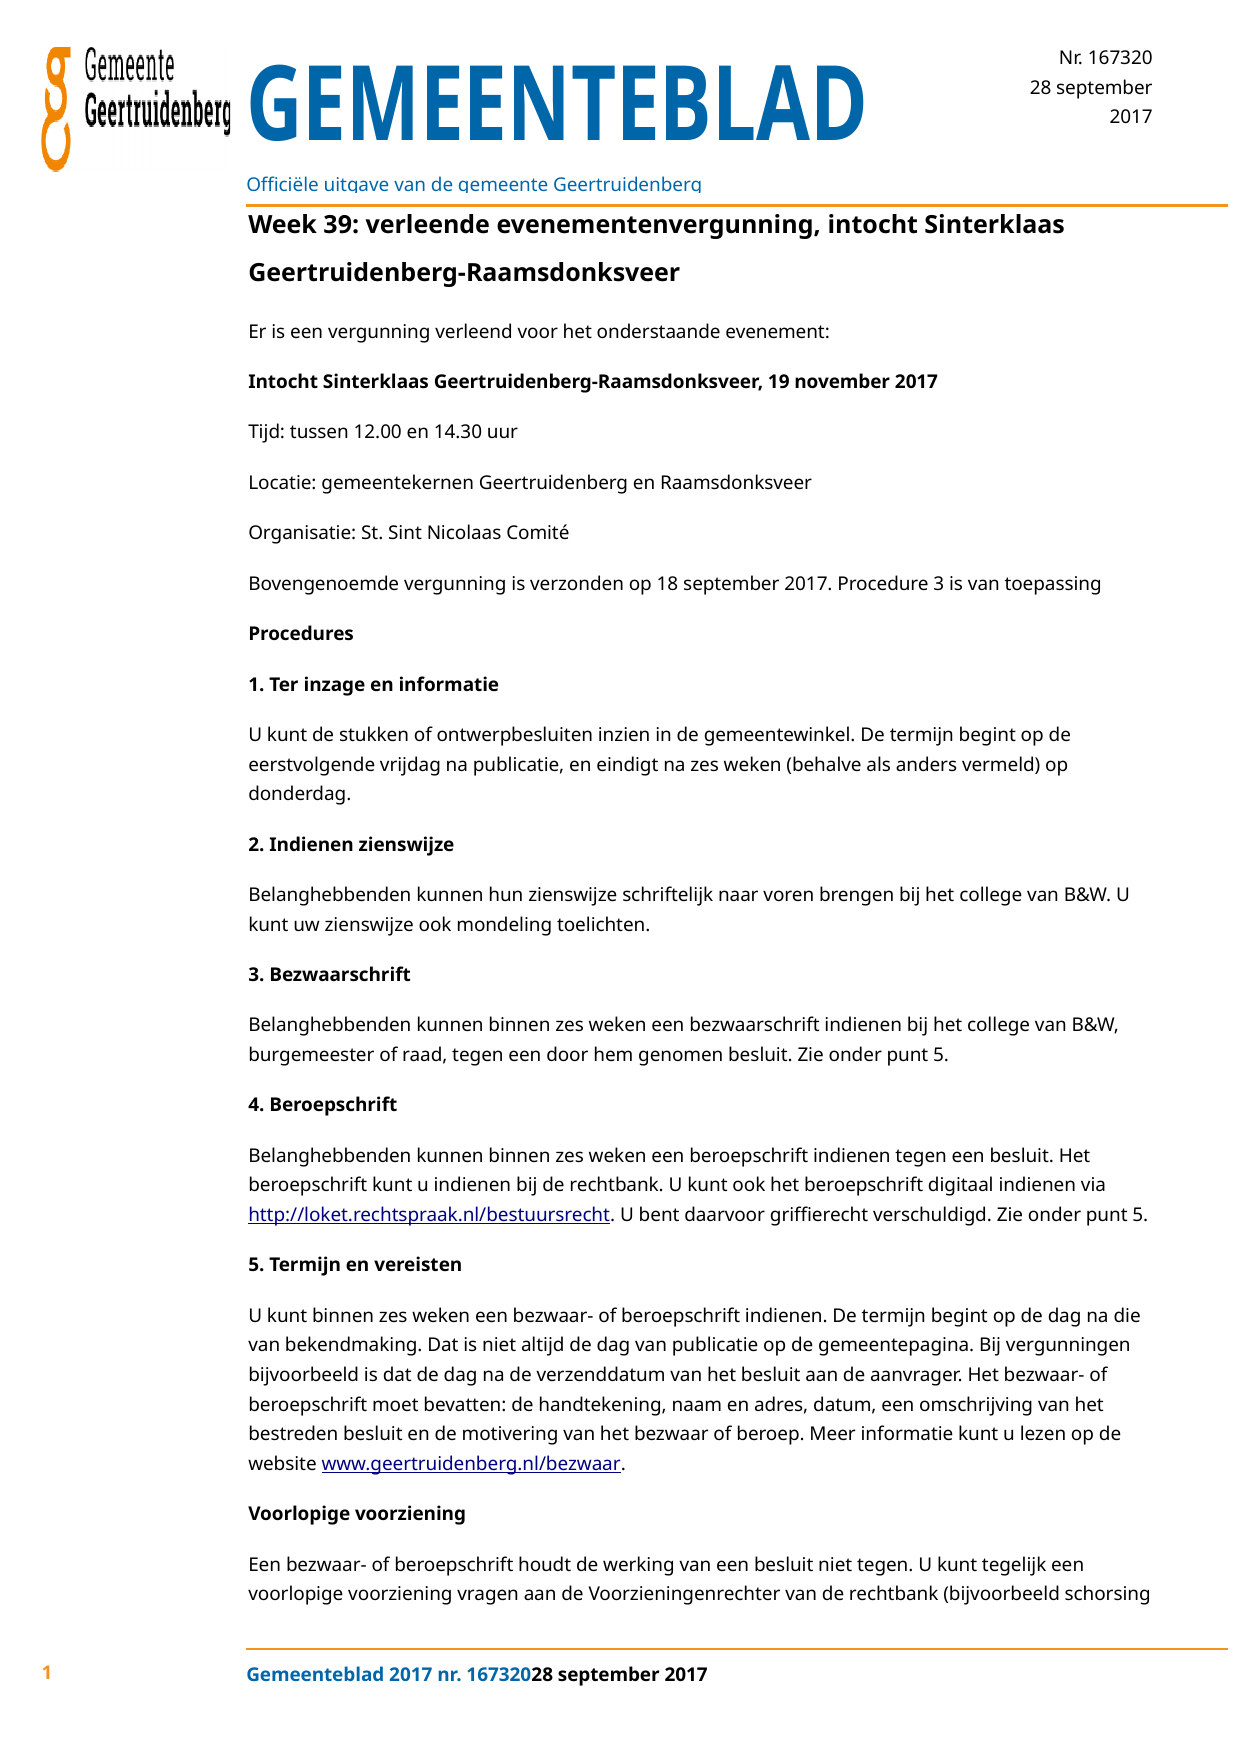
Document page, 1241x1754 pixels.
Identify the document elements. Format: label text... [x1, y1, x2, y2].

text 5. Termijn en vereisten [248, 1252, 1152, 1277]
picture [41, 47, 231, 172]
text U kunt de stukken of ontwerpbesluiten inzien in de gemeentewinkel. De termijn begint op de eerstvolgende vrijdag na publicatie, en eindigt na zes weken (behalve als anders vermeld) op donderdag. [248, 721, 1152, 806]
text Locatie: gemeentekernen Geertruidenberg en Raamsdonksveer [248, 469, 1152, 495]
text U kunt binnen zes weken een bezwaar- of beroepschrift indienen. De termijn begint op de dag na die van bekendmaking. Dat is niet altijd de dag van publicatie op de gemeentepagina. Bij vergunningen bijvoorbeeld is dat de dag na de verzenddatum van het besluit aan de aanvrager. Het bezwaar- of beroepschrift moet bevatten: de handtekening, naam en adres, datum, een omschrijving van het bestreden besluit en de motivering van het bezwaar of beroep. Meer informatie kunt u lezen op de website www.geertruidenberg.nl/bezwaar. [248, 1302, 1152, 1476]
text Belanghebbenden kunnen binnen zes weken een beroepschrift indienen tegen een besluit. Het beroepschrift kunt u indienen bij de rechtbank. U kunt ook het beroepschrift digitaal indienen via http://loket.rechtspraak.nl/bestuursrecht. U bent daarvoor griffierecht verschuldigd. Zie onder punt 5. [248, 1142, 1152, 1227]
text Tijd: tussen 12.00 en 14.30 uur [248, 419, 1152, 444]
text 4. Beroepschrift [248, 1092, 1152, 1117]
text Organisatie: St. Sint Nicolaas Comité [248, 519, 1152, 545]
text Belanghebbenden kunnen hun zienswijze schriftelijk naar voren brengen bij het college van B&W. U kunt uw zienswijze ook mondeling toelichten. [248, 881, 1152, 937]
text 2. Indienen zienswijze [248, 831, 1152, 857]
text 1. Ter inzage en informatie [248, 671, 1152, 697]
text Bovengenoemde vergunning is verzonden op 18 september 2017. Procedure 3 is van toepassing [248, 570, 1152, 596]
text 3. Bezwaarschrift [248, 961, 1152, 987]
text Voorlopige voorziening [248, 1500, 1152, 1526]
text Intocht Sinterklaas Geertruidenberg-Raamsdonksveer, 19 november 2017 [248, 368, 1152, 394]
text Er is een vergunning verleend voor het onderstaande evenement: [248, 318, 1152, 344]
text Week 39: verleende evenementenvergunning, intocht Sinterklaas Geertruidenberg-Raamsdonksveer [248, 207, 1152, 288]
text Een bezwaar- of beroepschrift houdt de werking van een besluit niet tegen. U kunt tegelijk een voorlopige voorziening vragen aan de Voorzieningenrechter van de rechtbank (bijvoorbeeld schorsing [248, 1551, 1152, 1606]
text Belanghebbenden kunnen binnen zes weken een bezwaarschrift indienen bij het college van B&W, burgemeester of raad, tegen een door hem genomen besluit. Zie onder punt 5. [248, 1012, 1152, 1067]
text Procedures [248, 620, 1152, 646]
